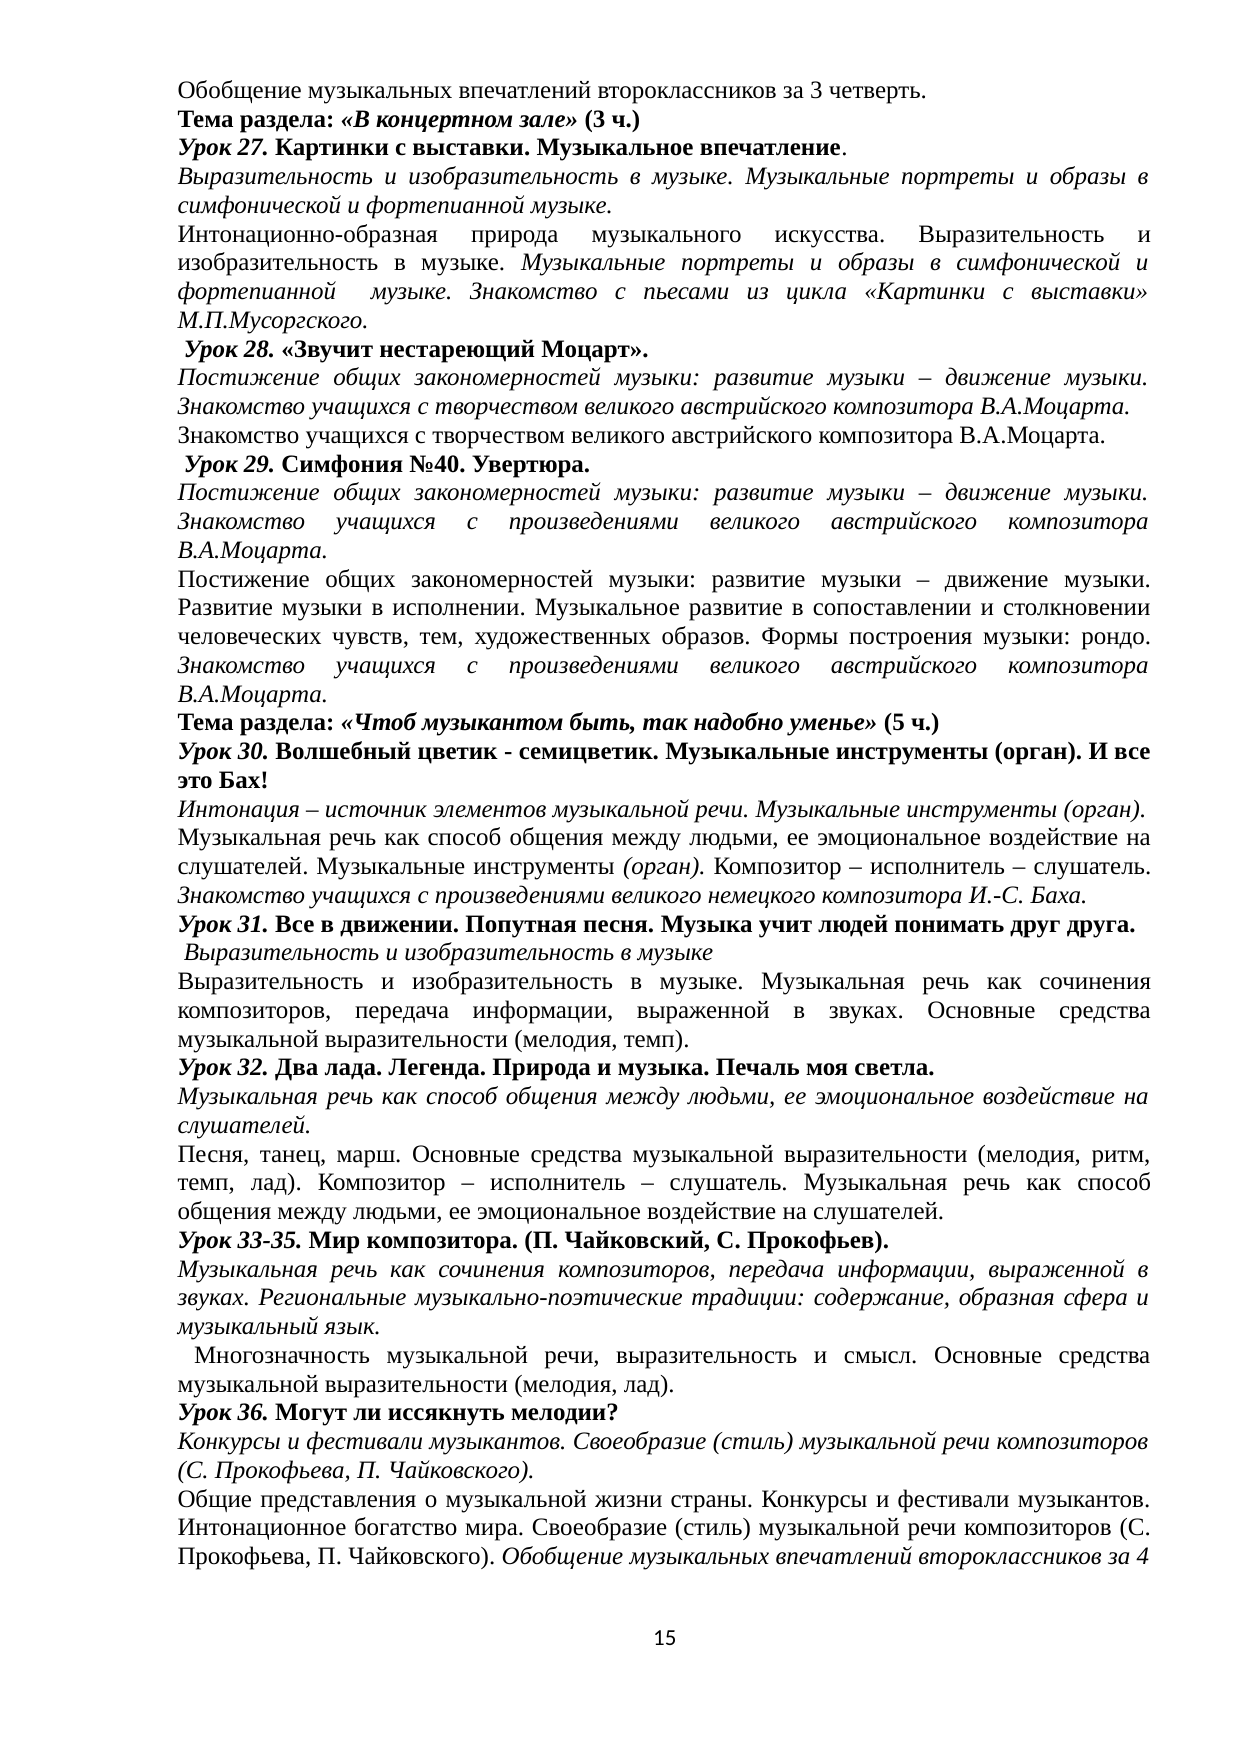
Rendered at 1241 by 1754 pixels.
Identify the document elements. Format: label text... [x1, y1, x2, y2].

text Музыкальная речь как сочинения композиторов, передача информации, выраженной в звуках. Региональные музыкально-поэтические традиции: содержание, образная сфера и музыкальный язык. [177, 1254, 1152, 1340]
text Выразительность и изобразительность в музыке [177, 937, 1152, 966]
text Обобщение музыкальных впечатлений второклассников за 3 четверть. [177, 75, 1152, 104]
text Выразительность и изобразительность в музыке. Музыкальная речь как сочинения композиторов, передача информации, выраженной в звуках. Основные средства музыкальной выразительности (мелодия, темп). [177, 966, 1152, 1052]
text Урок 36. Могут ли иссякнуть мелодии? [177, 1397, 1152, 1426]
text Музыкальная речь как способ общения между людьми, ее эмоциональное воздействие на слушателей. [177, 1081, 1152, 1139]
text Конкурсы и фестивали музыкантов. Своеобразие (стиль) музыкальной речи композиторов (С. Прокофьева, П. Чайковского). [177, 1426, 1152, 1484]
text Урок 28. «Звучит нестареющий Моцарт». [177, 334, 1152, 362]
text Выразительность и изобразительность в музыке. Музыкальные портреты и образы в симфонической и фортепианной музыке. [177, 161, 1152, 219]
text Знакомство учащихся с творчеством великого австрийского композитора В.А.Моцарта. [177, 420, 1152, 449]
text Постижение общих закономерностей музыки: развитие музыки – движение музыки. Развитие музыки в исполнении. Музыкальное развитие в сопоставлении и столкновении человеческих чувств, тем, художественных образов. Формы построения музыки: рондо. Знакомство учащихся с произведениями великого австрийского композитора В.А.Моцарта. [177, 564, 1152, 707]
text Интонация – источник элементов музыкальной речи. Музыкальные инструменты (орган). [177, 794, 1152, 822]
text Тема раздела: «В концертном зале» (3 ч.) [177, 104, 1152, 132]
text Урок 27. Картинки с выставки. Музыкальное впечатление. [177, 132, 1152, 161]
text Урок 32. Два лада. Легенда. Природа и музыка. Печаль моя светла. [177, 1052, 1152, 1081]
text Постижение общих закономерностей музыки: развитие музыки – движение музыки. Знакомство учащихся с творчеством великого австрийского композитора В.А.Моцарта. [177, 362, 1152, 420]
text Общие представления о музыкальной жизни страны. Конкурсы и фестивали музыкантов. Интонационное богатство мира. Своеобразие (стиль) музыкальной речи композиторов (С. Прокофьева, П. Чайковского). Обобщение музыкальных впечатлений второклассников за 4 [177, 1484, 1152, 1570]
text Постижение общих закономерностей музыки: развитие музыки – движение музыки. Знакомство учащихся с произведениями великого австрийского композитора В.А.Моцарта. [177, 477, 1152, 564]
text Урок 29. Симфония №40. Увертюра. [177, 449, 1152, 477]
text Многозначность музыкальной речи, выразительность и смысл. Основные средства музыкальной выразительности (мелодия, лад). [177, 1340, 1152, 1397]
text Урок 33-35. Мир композитора. (П. Чайковский, С. Прокофьев). [177, 1225, 1152, 1254]
text Урок 31. Все в движении. Попутная песня. Музыка учит людей понимать друг друга. [177, 909, 1152, 937]
text Интонационно-образная природа музыкального искусства. Выразительность и изобразительность в музыке. Музыкальные портреты и образы в симфонической и фортепианной музыке. Знакомство с пьесами из цикла «Картинки с выставки» М.П.Мусоргского. [177, 219, 1152, 334]
text Тема раздела: «Чтоб музыкантом быть, так надобно уменье» (5 ч.) [177, 707, 1152, 736]
text Музыкальная речь как способ общения между людьми, ее эмоциональное воздействие на слушателей. Музыкальные инструменты (орган). Композитор – исполнитель – слушатель. Знакомство учащихся с произведениями великого немецкого композитора И.-С. Баха. [177, 822, 1152, 909]
text Песня, танец, марш. Основные средства музыкальной выразительности (мелодия, ритм, темп, лад). Композитор – исполнитель – слушатель. Музыкальная речь как способ общения между людьми, ее эмоциональное воздействие на слушателей. [177, 1139, 1152, 1225]
text Урок 30. Волшебный цветик - семицветик. Музыкальные инструменты (орган). И все это Бах! [177, 736, 1152, 794]
